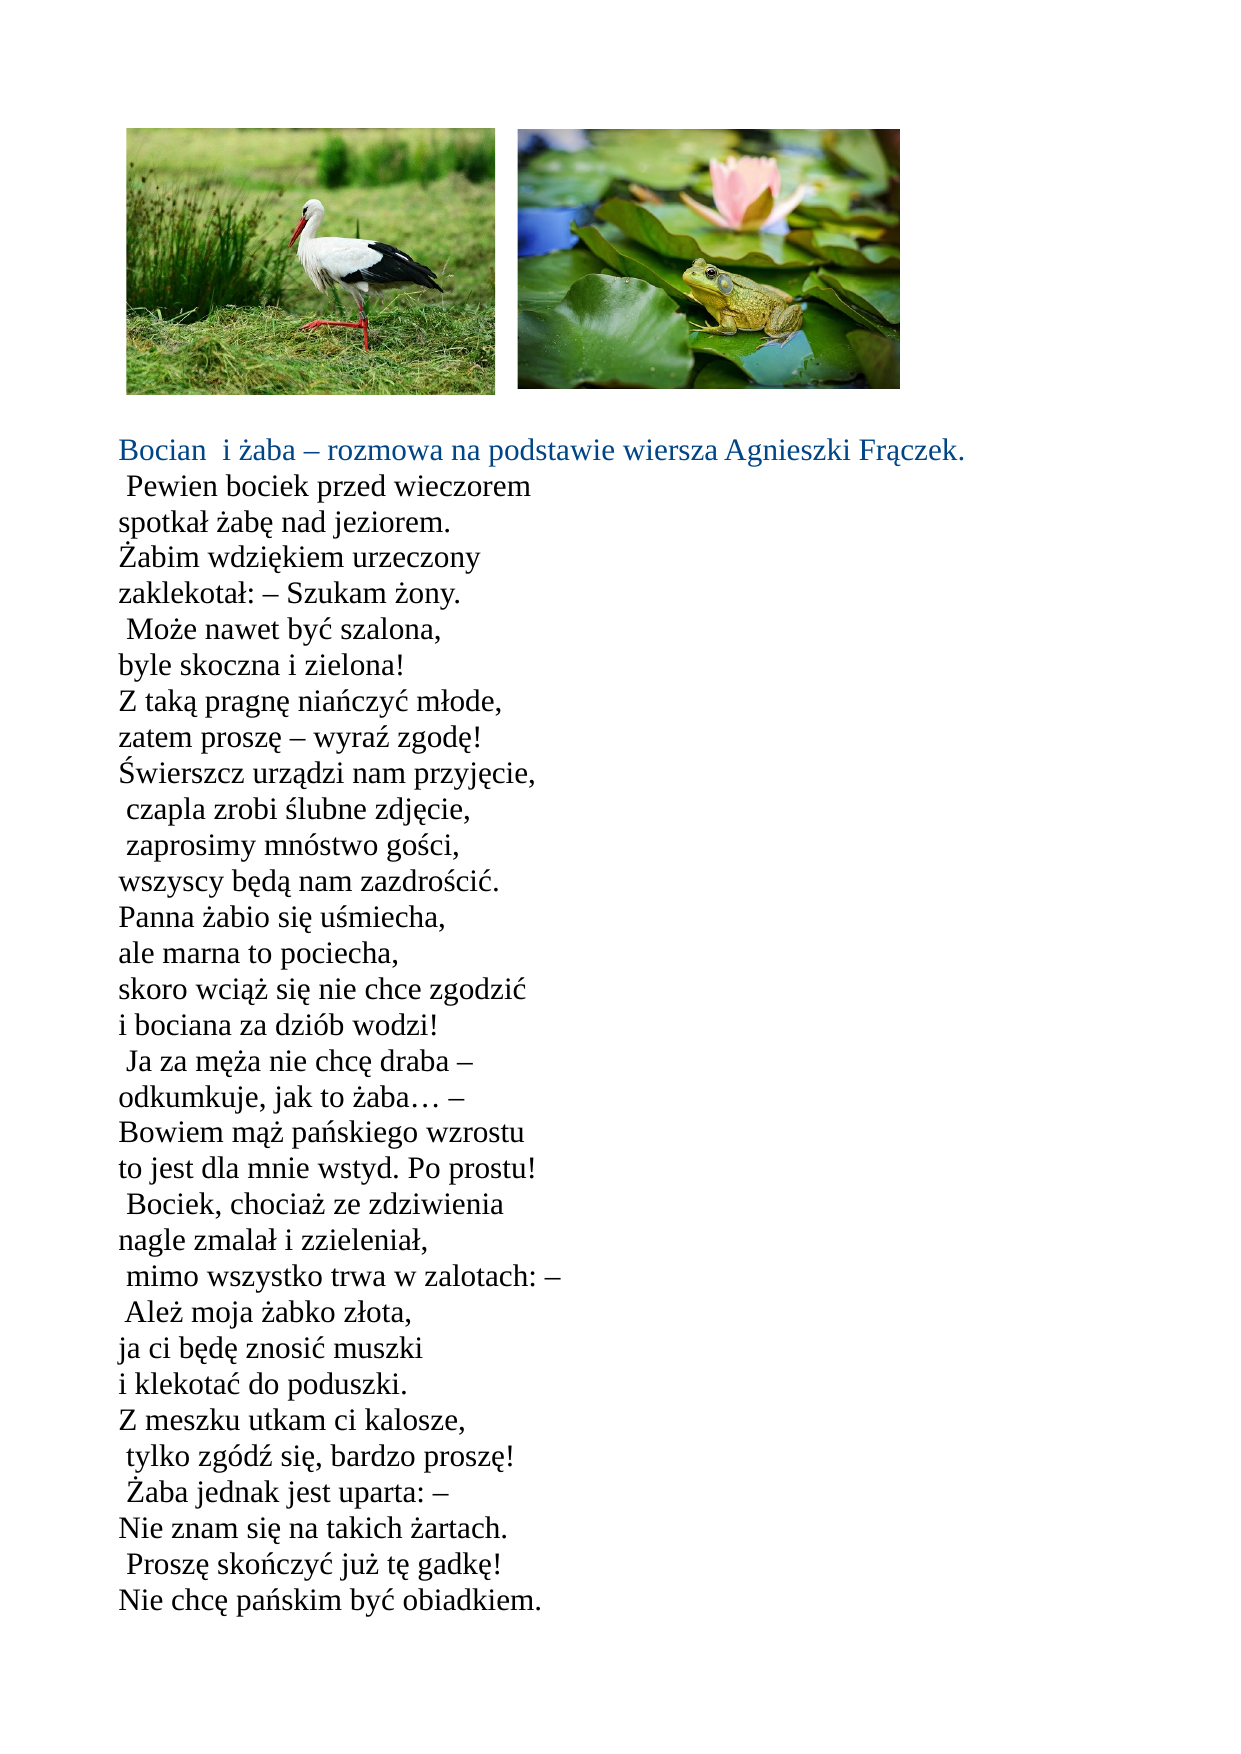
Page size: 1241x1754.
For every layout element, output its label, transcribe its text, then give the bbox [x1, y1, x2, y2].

text to jest dla mnie wstyd. Po prostu! [118, 1150, 1122, 1186]
text Bocian i żaba – rozmowa na podstawie wiersza Agnieszki Frączek. [118, 431, 1122, 467]
text i bociana za dziób wodzi! [118, 1006, 1122, 1042]
text mimo wszystko trwa w zalotach: – [118, 1257, 1122, 1293]
text Proszę skończyć już tę gadkę! [118, 1545, 1122, 1581]
text Ależ moja żabko złota, [118, 1293, 1122, 1329]
text ja ci będę znosić muszki [118, 1329, 1122, 1365]
text Z meszku utkam ci kalosze, [118, 1401, 1122, 1437]
text spotkał żabę nad jeziorem. [118, 503, 1122, 539]
text byle skoczna i zielona! [118, 647, 1122, 682]
text Ja za męża nie chcę draba – [118, 1042, 1122, 1078]
text Nie znam się na takich żartach. [118, 1509, 1122, 1545]
text zaklekotał: – Szukam żony. [118, 575, 1122, 611]
text czapla zrobi ślubne zdjęcie, [118, 790, 1122, 826]
text Pewien bociek przed wieczorem [118, 467, 1122, 503]
text Żaba jednak jest uparta: – [118, 1473, 1122, 1509]
text odkumkuje, jak to żaba… – [118, 1078, 1122, 1114]
text zatem proszę – wyraź zgodę! [118, 718, 1122, 754]
text ale marna to pociecha, [118, 934, 1122, 970]
text Z taką pragnę niańczyć młode, [118, 682, 1122, 718]
text Bowiem mąż pańskiego wzrostu [118, 1114, 1122, 1150]
text Nie chcę pańskim być obiadkiem. [118, 1581, 1122, 1617]
text Panna żabio się uśmiecha, [118, 898, 1122, 934]
text i klekotać do poduszki. [118, 1365, 1122, 1401]
text zaprosimy mnóstwo gości, [118, 826, 1122, 862]
text Świerszcz urządzi nam przyjęcie, [118, 754, 1122, 790]
text wszyscy będą nam zazdrościć. [118, 862, 1122, 898]
picture [126, 128, 496, 395]
text nagle zmalał i zzieleniał, [118, 1222, 1122, 1257]
picture [517, 129, 900, 389]
text tylko zgódź się, bardzo proszę! [118, 1437, 1122, 1473]
text Bociek, chociaż ze zdziwienia [118, 1186, 1122, 1222]
text skoro wciąż się nie chce zgodzić [118, 970, 1122, 1006]
text Może nawet być szalona, [118, 611, 1122, 647]
text Żabim wdziękiem urzeczony [118, 539, 1122, 575]
